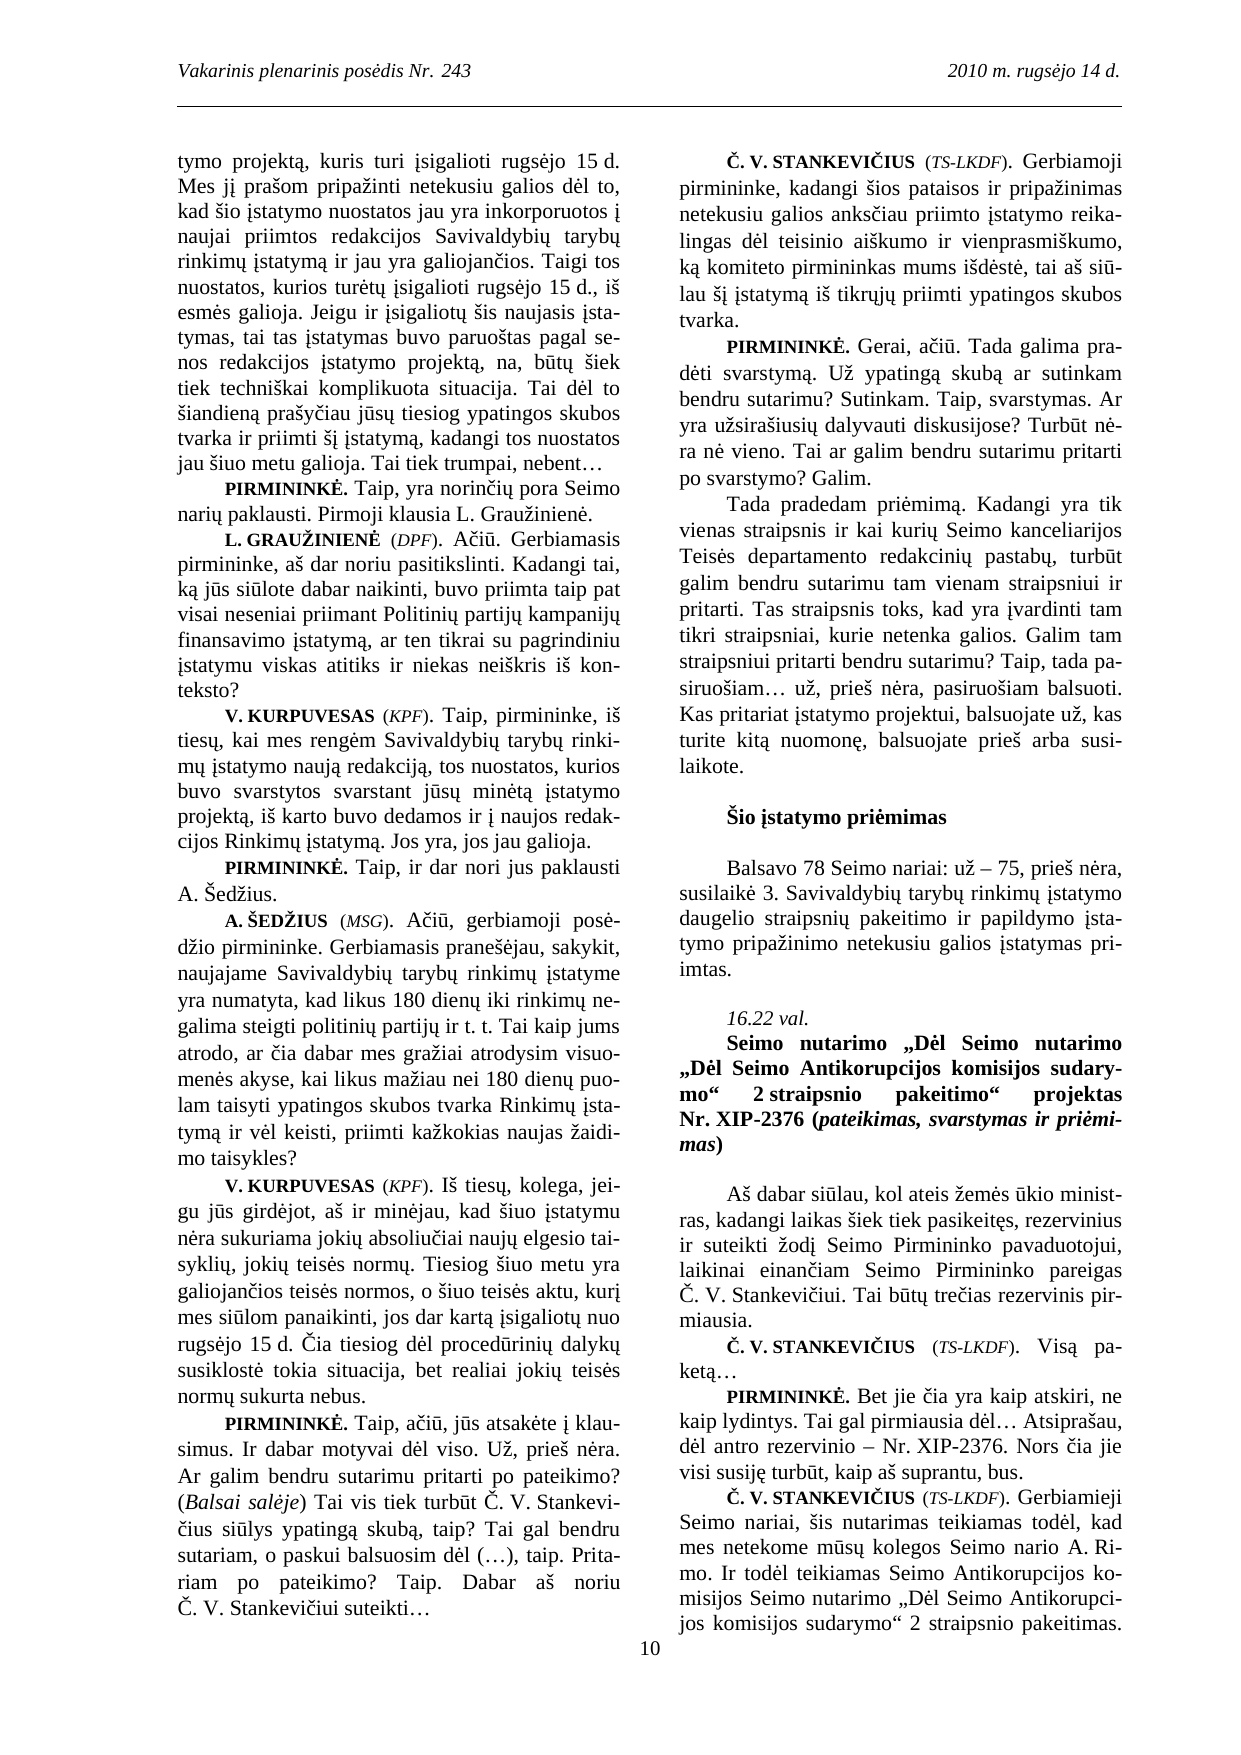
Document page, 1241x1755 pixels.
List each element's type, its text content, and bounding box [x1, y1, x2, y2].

text PIRMININKĖ. Taip, ačiū, jūs at­sa­kė­te į klau­si­mus. Ir da­bar mo­ty­vai dėl vi­so. Už, prieš nė­ra. Ar ga­lim ben­dru su­ta­ri­mu pri­tar­ti po pa­tei­ki­mo? (Bal­sai sa­lė­je) Tai vis tiek tur­būt Č. V. Stan­ke­vi­čius siū­lys ypa­tin­gą sku­bą, taip? Tai gal ben­dru su­ta­riam, o pas­kui bal­suo­sim dėl (…), taip. Pri­ta­riam po pa­tei­ki­mo? Taip. Da­bar aš no­riu Č. V. Stan­ke­vi­čiui su­teik­ti… [177, 1409, 620, 1621]
text Aš da­bar siū­lau, kol at­eis že­mės ūkio mi­nist­ras, ka­dan­gi lai­kas šiek tiek pa­si­kei­tęs, re­zer­vi­nius ir su­teik­ti žo­dį Sei­mo Pir­mi­nin­ko pa­va­duo­to­jui, lai­ki­nai ei­nan­čiam Sei­mo Pir­mi­nin­ko pa­rei­gas Č. V. Stan­ke­vi­čiui. Tai bū­tų tre­čias re­zer­vi­nis pir­miau­sia. [679, 1181, 1122, 1333]
text 16.22 val. [726, 1006, 1122, 1030]
text Šio įsta­ty­mo pri­ėmi­mas [679, 804, 1122, 829]
text Ta­da pra­de­dam pri­ėmi­mą. Ka­dan­gi yra tik vie­nas straips­nis ir kai ku­rių Sei­mo kan­ce­lia­ri­jos Tei­sės de­par­ta­men­to re­dak­ci­nių pa­sta­bų, tur­būt ga­lim ben­dru su­ta­ri­mu tam vie­nam straips­niui ir pri­tar­ti. Tas straips­nis toks, kad yra įvar­din­ti tam tik­ri straips­niai, ku­rie ne­ten­ka ga­lios. Ga­lim tam straips­niui pri­tar­ti ben­dru su­ta­ri­mu? Taip, ta­da pa­si­ruo­šiam… už, prieš nė­ra, pa­si­ruo­šiam bal­suo­ti. Kas pri­ta­riat įsta­ty­mo pro­jek­tui, bal­suo­ja­te už, kas tu­ri­te ki­tą nuo­mo­nę, bal­suo­ja­te prieš ar­ba su­si­laiko­te. [679, 490, 1122, 779]
text L. GRAUŽINIENĖ (DPF). Ačiū. Ger­bia­ma­sis pir­mi­nin­ke, aš dar no­riu pa­si­tiks­lin­ti. Ka­dan­gi tai, ką jūs siū­lo­te da­bar nai­kin­ti, bu­vo pri­im­ta taip pat vi­sai ne­se­niai pri­imant Po­li­ti­nių par­ti­jų kam­pa­ni­jų fi­nan­sa­vi­mo įsta­ty­mą, ar ten tik­rai su pa­grin­di­niu įsta­ty­mu vis­kas ati­tiks ir nie­kas ne­iš­kris iš kon­teks­to? [177, 526, 620, 702]
text PIRMININKĖ. Taip, ir dar no­ri jus pa­klaus­ti A. Še­džius. [177, 853, 620, 906]
text PIRMININKĖ. Taip, yra no­rin­čių po­ra Sei­mo na­rių pa­klaus­ti. Pir­mo­ji klau­sia L. Grau­ži­nie­nė. [177, 475, 620, 526]
text A. ŠEDŽIUS (MSG). Ačiū, ger­bia­mo­ji po­sė­džio pir­mi­nin­ke. Ger­bia­ma­sis pra­ne­šė­jau, sa­ky­kit, nau­ja­ja­me Sa­vi­val­dy­bių ta­ry­bų rin­ki­mų įsta­ty­me yra nu­ma­ty­ta, kad li­kus 180 die­nų iki rin­ki­mų ne­ga­li­ma steig­ti po­li­ti­nių par­ti­jų ir t. t. Tai kaip jums at­ro­do, ar čia da­bar mes gra­žiai at­ro­dy­sim vi­suo­me­nės aky­se, kai li­kus ma­žiau nei 180 die­nų puo­lam tai­sy­ti ypa­tin­gos sku­bos tvar­ka Rin­ki­mų įsta­ty­mą ir vėl keis­ti, pri­im­ti kaž­ko­kias nau­jas žai­di­mo tai­syk­les? [177, 906, 620, 1171]
text V. KURPUVESAS (KPF). Taip, pir­mi­nin­ke, iš tie­sų, kai mes ren­gėm Sa­vi­val­dy­bių ta­ry­bų rin­ki­mų įsta­ty­mo nau­ją re­dak­ci­ją, tos nuo­sta­tos, ku­rios bu­vo svars­ty­tos svars­tant jū­sų mi­nė­tą įsta­ty­mo pro­jek­tą, iš kar­to bu­vo de­da­mos ir į nau­jos re­dak­ci­jos Rin­ki­mų įsta­ty­mą. Jos yra, jos jau ga­lio­ja. [177, 702, 620, 853]
text Sei­mo nu­ta­ri­mo „Dėl Sei­mo nu­ta­ri­mo „Dėl Sei­mo An­ti­ko­rup­ci­jos ko­mi­si­jos su­da­ry­mo“ 2 straips­nio pa­kei­ti­mo“ pro­jek­tas Nr. XIP-2376 (pa­tei­ki­mas, svars­ty­mas ir pri­ėmi­mas) [679, 1030, 1122, 1156]
text PIRMININKĖ. Bet jie čia yra kaip at­ski­ri, ne kaip ly­din­tys. Tai gal pir­miau­sia dėl… At­si­pra­šau, dėl an­tro re­zer­vi­nio – Nr. XIP-2376. Nors čia jie vi­si su­si­ję tur­būt, kaip aš su­pran­tu, bus. [679, 1383, 1122, 1484]
text Č. V. STANKEVIČIUS (TS-LKDF). Vi­są pa­ketą… [679, 1333, 1122, 1383]
text Č. V. STANKEVIČIUS (TS-LKDF). Ger­bia­mie­ji Sei­mo na­riai, šis nu­ta­ri­mas tei­kia­mas to­dėl, kad mes ne­te­ko­me mū­sų ko­le­gos Sei­mo na­rio A. Ri­mo. Ir to­dėl tei­kia­mas Sei­mo An­ti­ko­rup­ci­jos ko­mi­si­jos Sei­mo nu­ta­ri­mo „Dėl Sei­mo An­ti­ko­rup­ci­jos ko­mi­si­jos su­da­ry­mo“ 2 straips­nio pa­kei­ti­mas. [679, 1484, 1122, 1635]
text Bal­sa­vo 78 Sei­mo na­riai: už – 75, prieš nė­ra, su­si­lai­kė 3. Sa­vi­val­dy­bių ta­ry­bų rin­ki­mų įsta­ty­mo dau­ge­lio straips­nių pa­kei­ti­mo ir pa­pil­dy­mo įsta­tymo pri­pa­ži­ni­mo ne­te­ku­siu ga­lios įsta­ty­mas pri­im­tas. [679, 855, 1122, 981]
text PIRMININKĖ. Ge­rai, ačiū. Ta­da ga­li­ma pra­dė­ti svars­ty­mą. Už ypa­tin­gą sku­bą ar su­tin­kam ben­dru su­ta­ri­mu? Su­tin­kam. Taip, svars­ty­mas. Ar yra už­si­ra­šiu­sių da­ly­vau­ti dis­ku­si­jo­se? Tur­būt nė­ra nė vie­no. Tai ar ga­lim ben­dru su­ta­ri­mu pri­tar­ti po svars­ty­mo? Ga­lim. [679, 333, 1122, 490]
text V. KURPUVESAS (KPF). Iš tie­sų, ko­le­ga, jei­gu jūs gir­dė­jot, aš ir mi­nė­jau, kad šiuo įsta­ty­mu nė­ra su­ku­ria­ma jo­kių ab­so­liu­čiai nau­jų el­ge­sio tai­syk­lių, jo­kių tei­sės nor­mų. Tie­siog šiuo me­tu yra ga­lio­jan­čios tei­sės nor­mos, o šiuo tei­sės ak­tu, ku­rį mes siū­lom pa­nai­kin­ti, jos dar kar­tą įsi­ga­lio­tų nuo rug­sė­jo 15 d. Čia tie­siog dėl pro­ce­dū­ri­nių da­ly­kų su­si­klos­tė to­kia si­tu­a­ci­ja, bet re­a­liai jo­kių tei­sės nor­mų su­kur­ta ne­bus. [177, 1171, 620, 1409]
text Č. V. STANKEVIČIUS (TS-LKDF). Ger­bia­mo­ji pir­mi­nin­ke, ka­dan­gi šios pa­tai­sos ir pri­pa­ži­ni­mas ne­te­ku­siu ga­lios anks­čiau pri­im­to įsta­ty­mo rei­ka­lin­gas dėl tei­si­nio aiš­ku­mo ir vien­pras­miš­ku­mo, ką ko­mi­te­to pir­mi­nin­kas mums iš­dės­tė, tai aš siū­lau šį įsta­ty­mą iš tik­rų­jų pri­im­ti ypa­tin­gos sku­bos tvar­ka. [679, 148, 1122, 333]
text ty­mo pro­jek­tą, ku­ris tu­ri įsi­ga­lio­ti rug­sė­jo 15 d. Mes jį pra­šom pri­pa­žin­ti ne­te­ku­siu ga­lios dėl to, kad šio įsta­ty­mo nuo­sta­tos jau yra in­kor­po­ruo­tos į nau­jai pri­im­tos re­dak­ci­jos Sa­vi­val­dy­bių ta­ry­bų rin­ki­mų įsta­ty­mą ir jau yra ga­lio­jan­čios. Tai­gi tos nuo­sta­tos, ku­rios tu­rė­tų įsi­ga­lio­ti rug­sė­jo 15 d., iš es­mės ga­lio­ja. Jei­gu ir įsi­ga­lio­tų šis nau­ja­sis įsta­ty­mas, tai tas įsta­ty­mas bu­vo pa­ruoš­tas pa­gal se­nos re­dak­ci­jos įsta­ty­mo pro­jek­tą, na, bū­tų šiek tiek tech­niš­kai kom­pli­kuo­ta si­tu­a­ci­ja. Tai dėl to šian­die­ną pra­šy­čiau jū­sų tie­siog ypa­tin­gos sku­bos tvar­ka ir pri­im­ti šį įsta­ty­mą, ka­dan­gi tos nuo­sta­tos jau šiuo me­tu ga­lio­ja. Tai tiek trum­pai, ne­bent… [177, 148, 620, 475]
